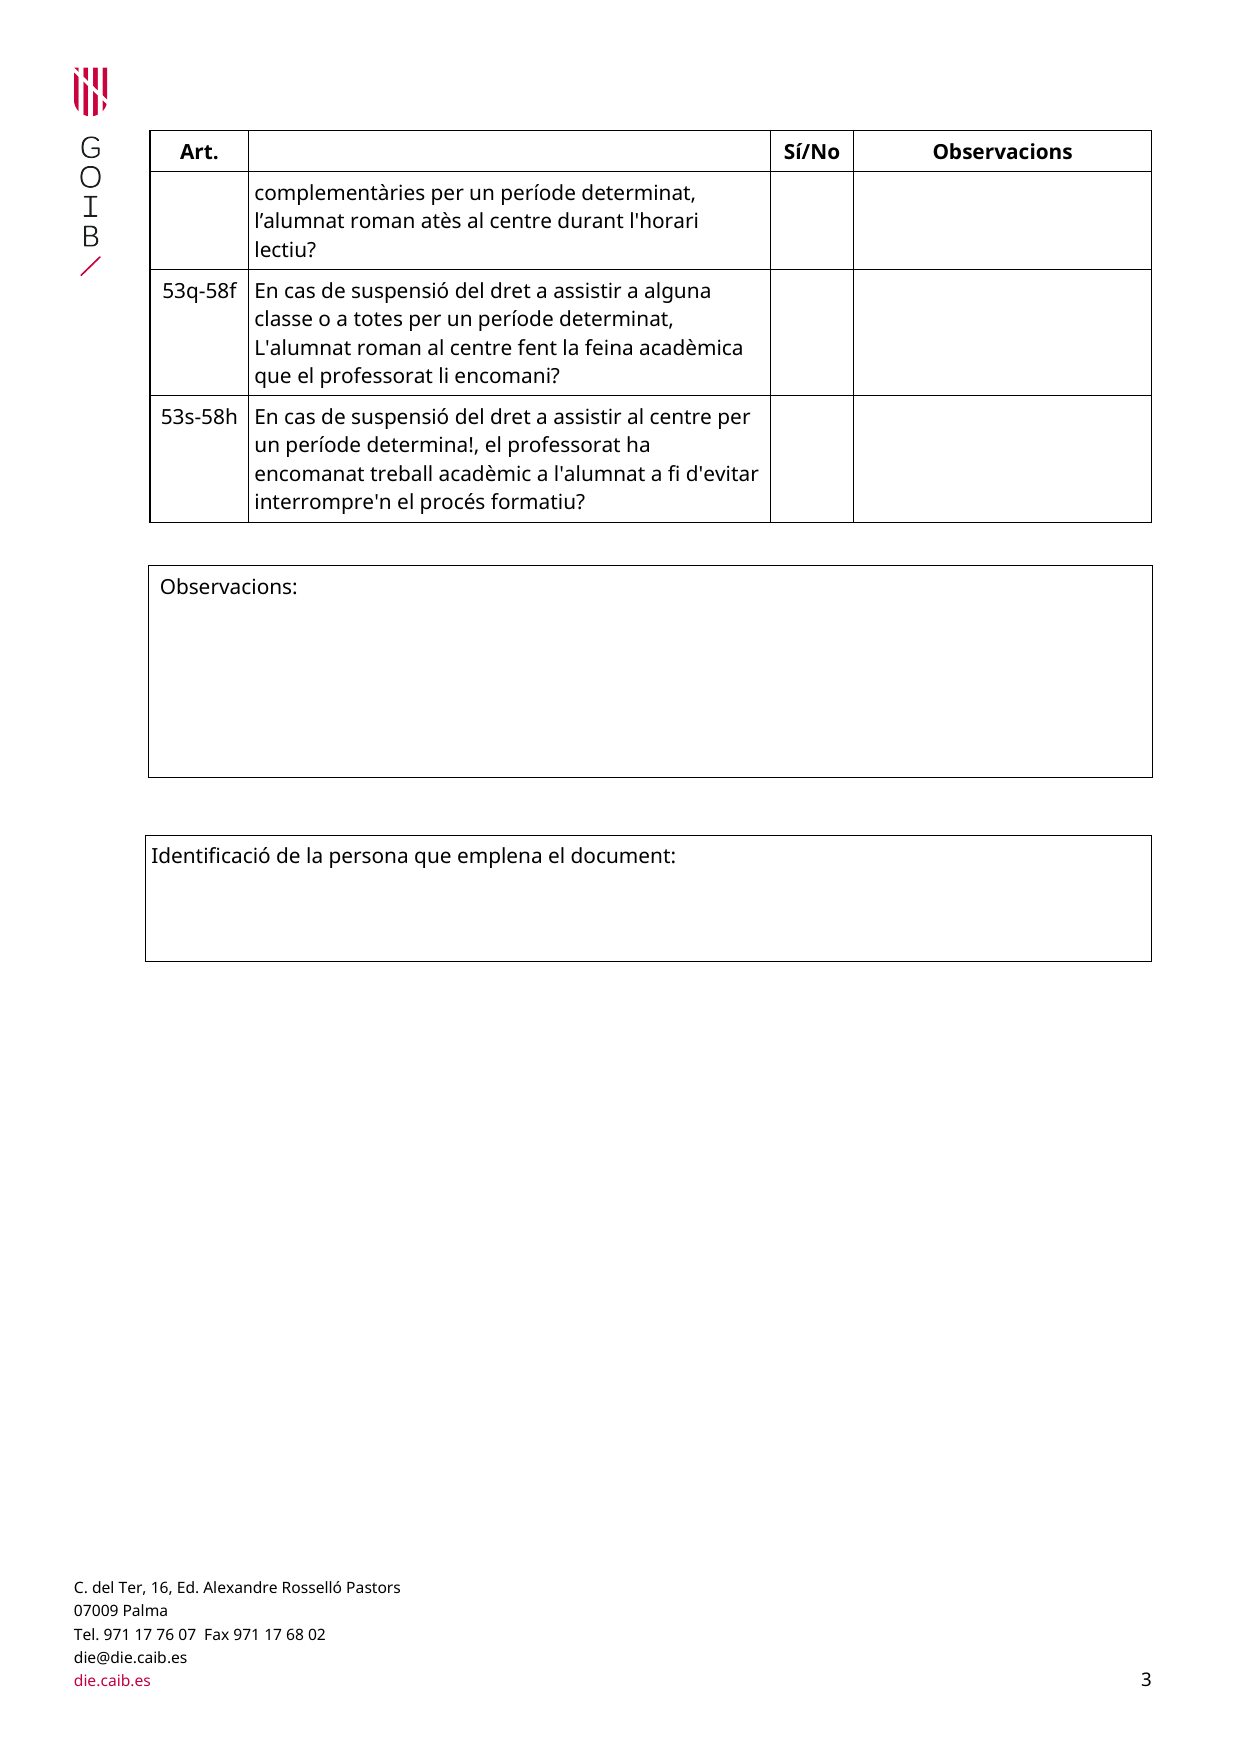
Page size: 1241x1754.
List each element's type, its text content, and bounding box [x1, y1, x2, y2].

table_cell [854, 172, 1151, 269]
table_cell En cas de suspensió del dret a assistir al centre per un període determina!, el professorat ha encomanat treball acadèmic a l'alumnat a fi d'evitar interrompre'n el procés formatiu? [249, 396, 770, 522]
table_cell [854, 270, 1151, 395]
table_cell [771, 396, 853, 522]
table_cell En cas de suspensió del dret a assistir a alguna classe o a totes per un període determinat, L'alumnat roman al centre fent la feina acadèmica que el professorat li encomani? [249, 270, 770, 395]
table_header Observacions [854, 131, 1151, 171]
table_header [249, 131, 770, 171]
table_cell [771, 172, 853, 269]
table_header Observacions: [149, 566, 1152, 777]
table_header Art. [151, 131, 248, 171]
table_header Sí/No [771, 131, 853, 171]
table_cell [151, 172, 248, 269]
table_cell 53q-58f [151, 270, 248, 395]
table_cell complementàries per un període determinat, l’alumnat roman atès al centre durant l'horari lectiu? [249, 172, 770, 269]
table_header Identificació de la persona que emplena el document: [146, 836, 1151, 961]
table_cell [854, 396, 1151, 522]
table_cell [771, 270, 853, 395]
table_cell 53s-58h [151, 396, 248, 522]
picture [44, 44, 137, 307]
